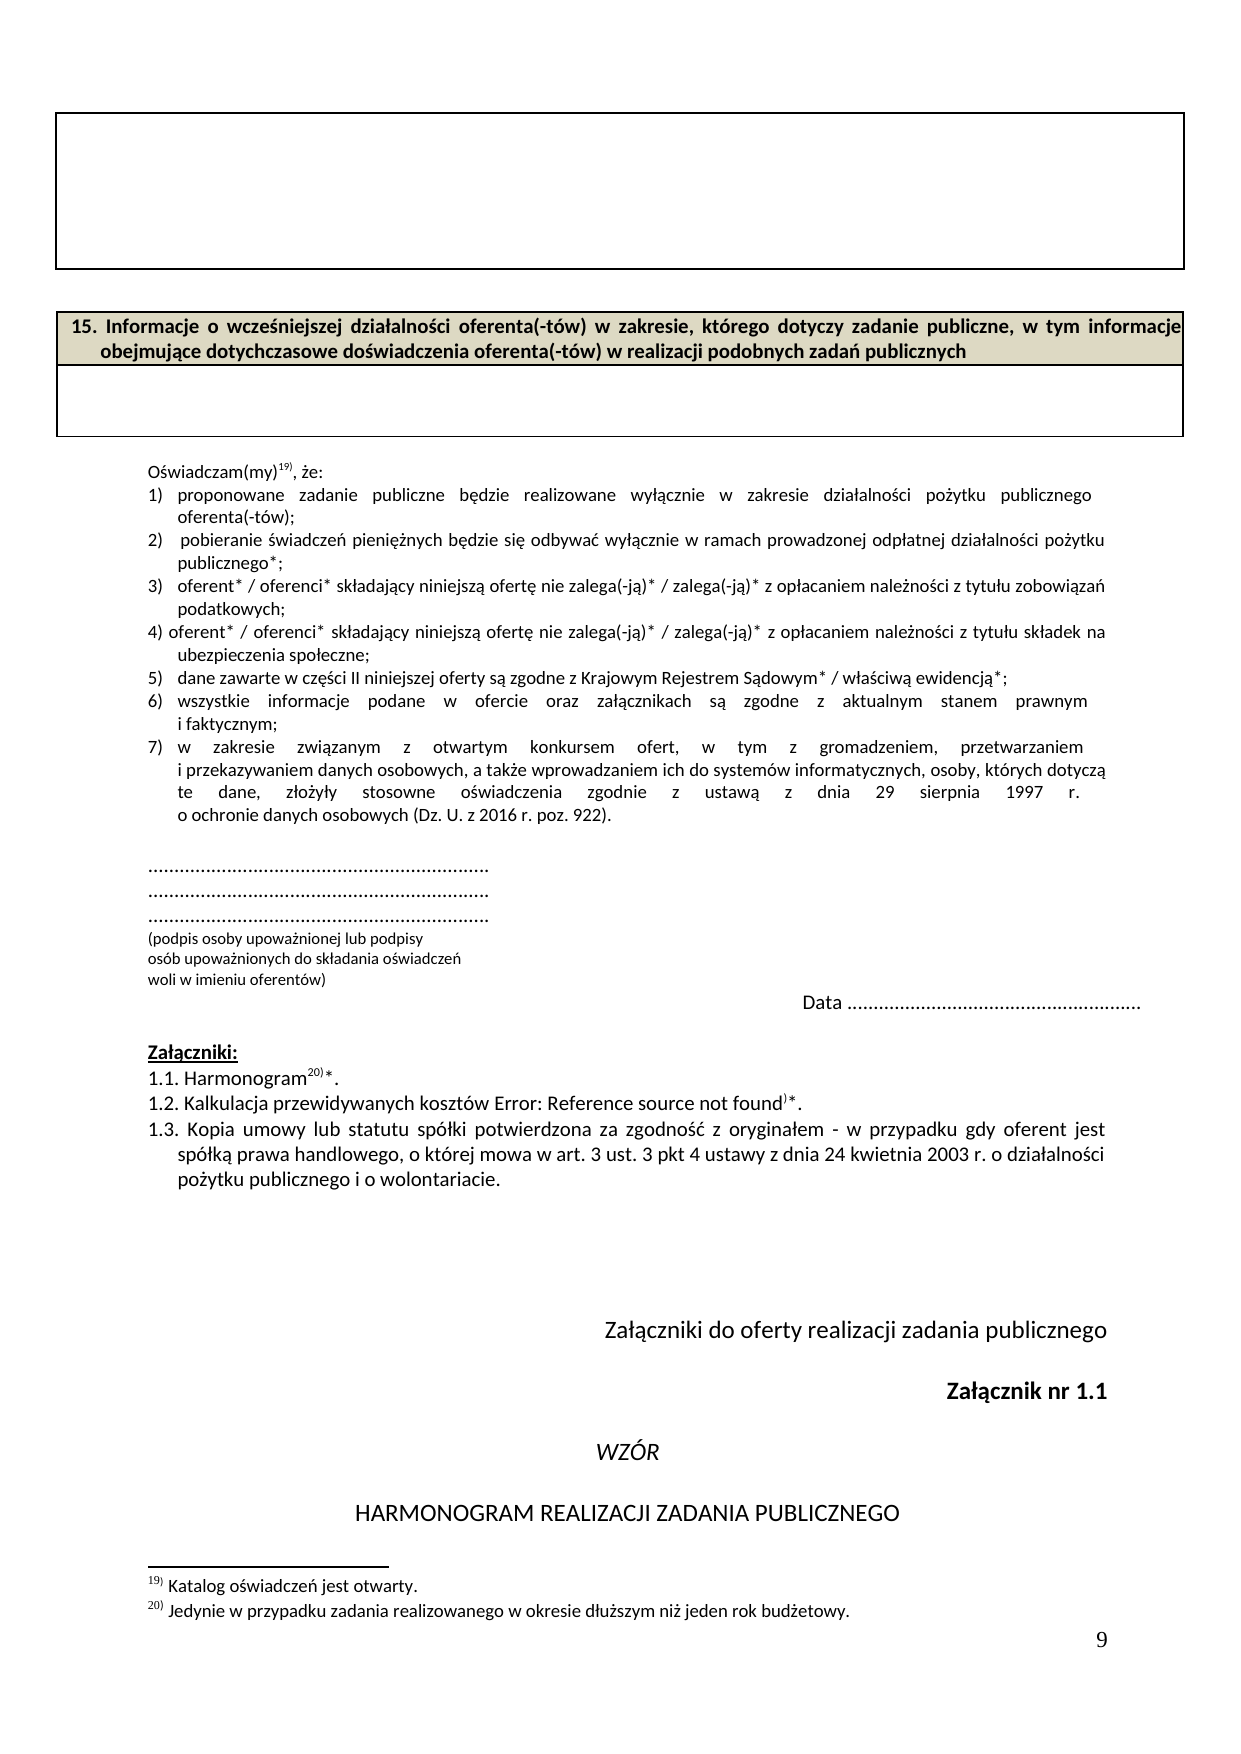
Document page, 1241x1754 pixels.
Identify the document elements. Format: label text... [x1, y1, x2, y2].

text ) Katalog oświadczeń jest otwarty. [148, 1573, 1107, 1597]
text 7) w zakresie związanym z otwartym konkursem ofert, w tym z gromadzeniem, przetwarzaniem i przekazywaniem danych osobowych, a także wprowadzaniem ich do systemów informatycznych, osoby, których dotyczą te dane, złożyły stosowne oświadczenia zgodnie z ustawą z dnia 29 sierpnia 1997 r. o ochronie danych osobowych (Dz. U. z 2016 r. poz. 922). [148, 735, 1107, 826]
text HARMONOGRAM REALIZACJI ZADANIA PUBLICZNEGO [148, 1497, 1107, 1528]
table_cell [58, 366, 1182, 436]
text ................................................................. [148, 852, 1107, 877]
text WZÓR [148, 1436, 1107, 1467]
text Data ........................................................ [148, 989, 1107, 1014]
text 1) proponowane zadanie publiczne będzie realizowane wyłącznie w zakresie działalności pożytku publicznego oferenta(-tów); [148, 483, 1107, 528]
text Załączniki: [148, 1039, 1107, 1065]
text 1.3. Kopia umowy lub statutu spółki potwierdzona za zgodność z oryginałem - w przypadku gdy oferent jest spółką prawa handlowego, o której mowa w art. 3 ust. 3 pkt 4 ustawy z dnia 24 kwietnia 2003 r. o działalności pożytku publicznego i o wolontariacie. [148, 1116, 1107, 1192]
text 4) oferent* / oferenci* składający niniejszą ofertę nie zalega(-ją)* / zalega(-ją)* z opłacaniem należności z tytułu składek na ubezpieczenia społeczne; [148, 620, 1107, 666]
text 3) oferent* / oferenci* składający niniejszą ofertę nie zalega(-ją)* / zalega(-ją)* z opłacaniem należności z tytułu zobowiązań podatkowych; [148, 574, 1107, 620]
text ................................................................. [148, 877, 1107, 903]
text woli w imieniu oferentów) [148, 969, 1107, 989]
table_header 15. Informacje o wcześniejszej działalności oferenta(-tów) w zakresie, którego dotyczy zadanie publiczne, w tym informacje obejmujące dotychczasowe doświadczenia oferenta(-tów) w realizacji podobnych zadań publicznych [58, 313, 1182, 364]
text Załączniki do oferty realizacji zadania publicznego [148, 1314, 1107, 1344]
table_cell [57, 114, 1183, 268]
text ................................................................. [148, 903, 1107, 928]
text 6) wszystkie informacje podane w ofercie oraz załącznikach są zgodne z aktualnym stanem prawnym i faktycznym; [148, 689, 1107, 735]
text 2) pobieranie świadczeń pieniężnych będzie się odbywać wyłącznie w ramach prowadzonej odpłatnej działalności pożytku publicznego*; [148, 528, 1107, 574]
text osób upoważnionych do składania oświadczeń [148, 948, 1107, 969]
text Załącznik nr 1.1 [148, 1375, 1107, 1406]
text (podpis osoby upoważnionej lub podpisy [148, 928, 1107, 948]
text Oświadczam(my)), że: [148, 460, 1107, 483]
text 1.1. Harmonogram)*. [148, 1065, 1107, 1090]
text 1.2. Kalkulacja przewidywanych kosztów Błąd: Nie znaleziono źródła odwołania)*. [148, 1090, 1107, 1116]
text ) Jedynie w przypadku zadania realizowanego w okresie dłuższym niż jeden rok budżetowy. [148, 1597, 1107, 1623]
text 5) dane zawarte w części II niniejszej oferty są zgodne z Krajowym Rejestrem Sądowym* / właściwą ewidencją*; [148, 666, 1107, 689]
